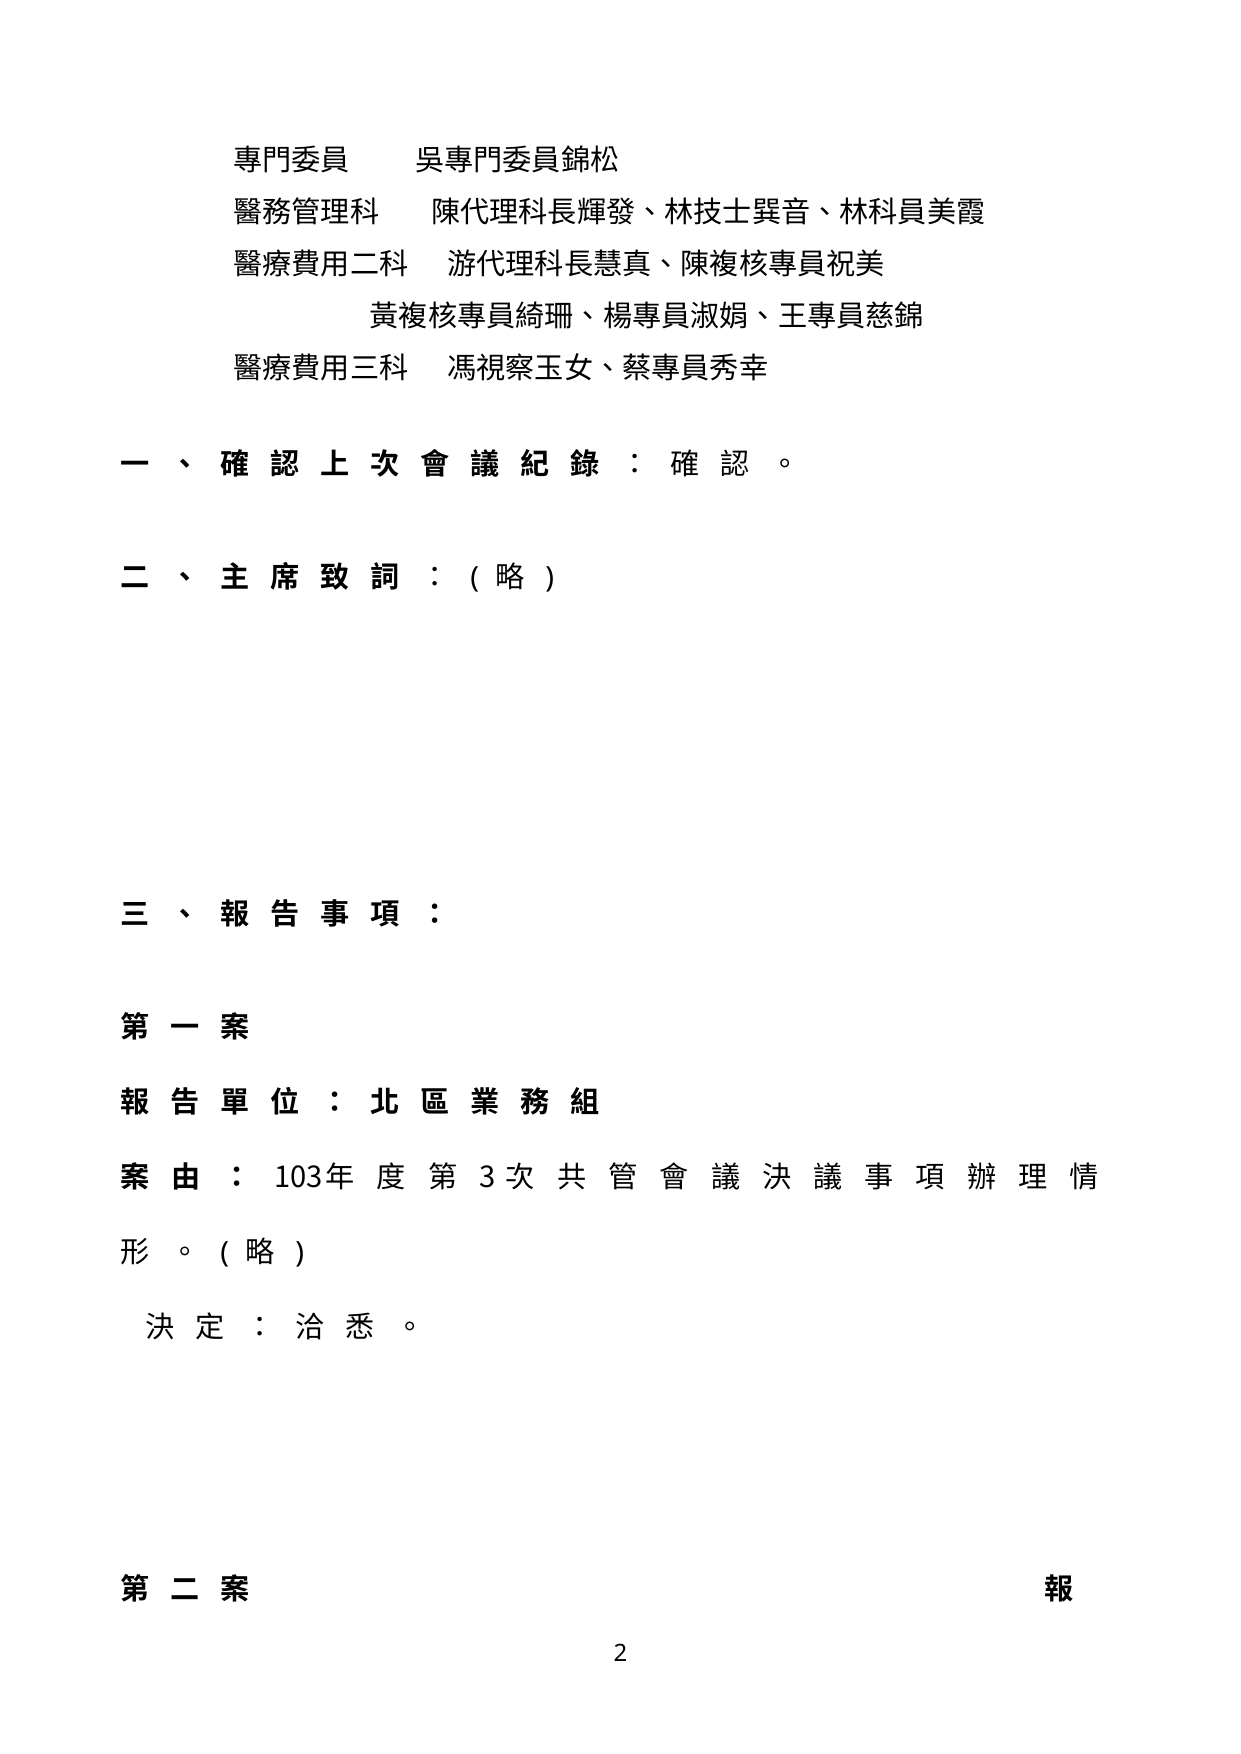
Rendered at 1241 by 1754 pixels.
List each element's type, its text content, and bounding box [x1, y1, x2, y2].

text 黃複核專員綺珊、楊專員淑娟、王專員慈錦 [95, 283, 1120, 335]
text 專門委員 吳專門委員錦松 [95, 127, 1120, 179]
text 三、報告事項： [120, 874, 1120, 949]
text 案由：103年度第3次共管會議決議事項辦理情形。(略) [120, 1137, 1120, 1287]
text 決定：洽悉。 [120, 1287, 1120, 1362]
text 醫務管理科 陳代理科長輝發、林技士巽音、林科員美霞 [95, 179, 1120, 231]
text 一、確認上次會議紀錄：確認。 [120, 424, 1120, 499]
text 醫療費用二科 游代理科長慧真、陳複核專員祝美 [95, 231, 1120, 283]
text 二、主席致詞：(略) [120, 537, 1120, 612]
text 第二案 報 [120, 1549, 1120, 1624]
text 醫療費用三科 馮視察玉女、蔡專員秀幸 [95, 335, 1120, 387]
text 第一案 報告單位：北區業務組 [120, 987, 1120, 1137]
